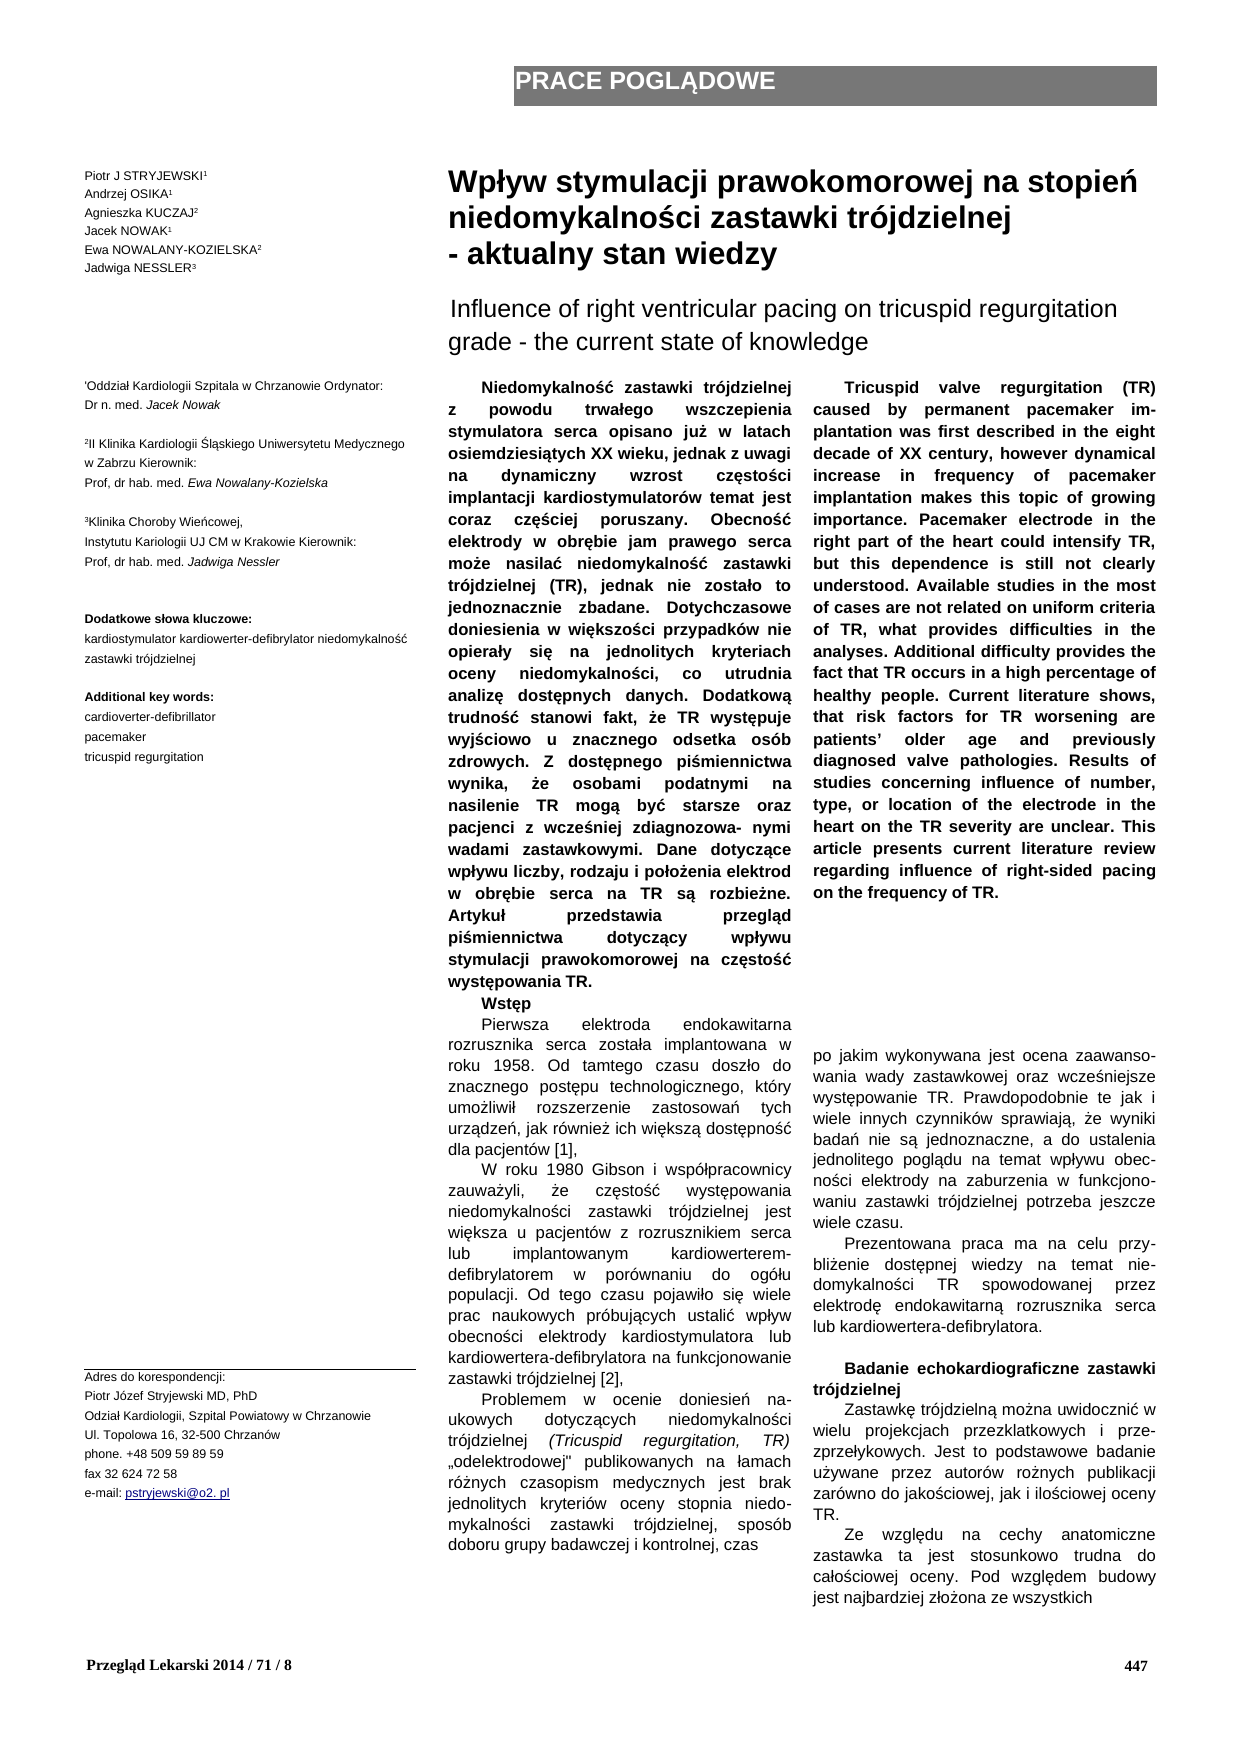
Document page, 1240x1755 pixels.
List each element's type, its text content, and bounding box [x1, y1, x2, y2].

text Dr n. med. Jacek Nowak [84, 398, 416, 412]
text po jakim wykonywana jest ocena zaawanso­wania wady zastawkowej oraz wcześniejsze występowanie TR. Prawdopodobnie te jak i wiele innych czynników sprawiają, że wyniki badań nie są jednoznaczne, a do ustalenia jednolitego poglądu na temat wpływu obec­ności elektrody na zaburzenia w funkcjono­waniu zastawki trójdzielnej potrzeba jeszcze wiele czasu. [813, 1046, 1156, 1232]
text Piotr J STRYJEWSKI1 [84, 168, 333, 182]
text Instytutu Kariologii UJ CM w Krakowie Kierownik: [84, 534, 416, 549]
text Ul. Topolowa 16, 32-500 Chrzanów [84, 1428, 416, 1442]
text 3Klinika Choroby Wieńcowej, [84, 515, 416, 529]
text PRACE POGLĄDOWE [516, 67, 1156, 105]
text Prezentowana praca ma na celu przy­bliżenie dostępnej wiedzy na temat nie­domykalności TR spowodowanej przez elektrodę endokawitarną rozrusznika serca lub kardiowertera-defibrylatora. [813, 1233, 1156, 1336]
text Prof, dr hab. med. Ewa Nowalany-Kozielska [84, 476, 416, 490]
text Agnieszka KUCZAJ2 [84, 205, 333, 219]
text Problemem w ocenie doniesień na­ukowych dotyczących niedomykalności trójdzielnej (Tricuspid regurgitation, TR) „odelektrodowej" publikowanych na łamach różnych czasopism medycznych jest brak jednolitych kryteriów oceny stopnia niedo­mykalności zastawki trójdzielnej, sposób doboru grupy badawczej i kontrolnej, czas [448, 1389, 791, 1554]
text Niedomykalność zastawki trójdziel­nej z powodu trwałego wszczepienia stymulatora serca opisano już w latach osiemdziesiątych XX wieku, jednak z uwagi na dynamiczny wzrost często­ści implantacji kardiostymulatorów temat jest coraz częściej poruszany. Obecność elektrody w obrębie jam prawego serca może nasilać niedo­mykalność zastawki trójdzielnej (TR), jednak nie zostało to jednoznacznie zbadane. Dotychczasowe doniesienia w większości przypadków nie opierały się na jednolitych kryteriach oceny niedomykalności, co utrudnia analizę dostępnych danych. Dodatkową trud­ność stanowi fakt, że TR występuje wyjściowo u znacznego odsetka osób zdrowych. Z dostępnego piśmiennic­twa wynika, że osobami podatnymi na nasilenie TR mogą być starsze oraz pacjenci z wcześniej zdiagnozowa- nymi wadami zastawkowymi. Dane dotyczące wpływu liczby, rodzaju i położenia elektrod w obrębie serca na TR są rozbieżne. Artykuł przedstawia przegląd piśmiennictwa dotyczący wpływu stymulacji prawokomorowej na częstość występowania TR. [448, 378, 791, 991]
subtitle Wpływ stymulacji prawokomorowej na stopień niedomykalności zastawki trójdzielnej [448, 163, 1156, 235]
text Zastawkę trójdzielną można uwidocznić w wielu projekcjach przezklatkowych i prze- zprzełykowych. Jest to podstawowe badanie używane przez autorów rożnych publikacji zarówno do jakościowej, jak i ilościowej oceny TR. [813, 1400, 1156, 1523]
text 447 [1124, 1657, 1155, 1674]
text fax 32 624 72 58 [84, 1467, 416, 1481]
text cardioverter-defibrillator [84, 710, 416, 724]
text kardiostymulator kardiowerter-defibrylator niedomykalność zastawki trójdzielnej [84, 632, 416, 666]
text Andrzej OSIKA1 [84, 187, 333, 201]
text Ewa NOWALANY-KOZIELSKA2 [84, 242, 333, 257]
text Przegląd Lekarski 2014 / 71 / 8 [86, 1656, 315, 1674]
subtitle Badanie echokardiograficzne zastaw­ki trójdzielnej [813, 1358, 1156, 1398]
text e-mail: pstryjewski@o2. pl [84, 1486, 416, 1501]
text tricuspid regurgitation [84, 749, 416, 764]
text Odział Kardiologii, Szpital Powiatowy w Chrzanowie [84, 1408, 416, 1423]
text Adres do korespondencji: [84, 1370, 416, 1384]
text Jadwiga NESSLER3 [84, 261, 333, 275]
text Jacek NOWAK1 [84, 224, 333, 238]
text Prof, dr hab. med. Jadwiga Nessler [84, 554, 416, 569]
text Tricuspid valve regurgitation (TR) caused by permanent pacemaker im­plantation was first described in the eight decade of XX century, however dynamical increase in frequency of pacemaker implantation makes this topic of growing importance. Pace­maker electrode in the right part of the heart could intensify TR, but this dependence is still not clearly under­stood. Available studies in the most of cases are not related on uniform criteria of TR, what provides difficulties in the analyses. Additional difficulty provides the fact that TR occurs in a high percentage of healthy people. Current literature shows, that risk factors for TR worsening are patients’ older age and previously diagnosed valve pathologies. Results of studies concerning influence of number, type, or location of the electrode in the heart on the TR severity are unclear. This ar­ticle presents current literature review regarding influence of right-sided pac­ing on the frequency of TR. [813, 378, 1156, 902]
text Additional key words: [84, 690, 416, 704]
text W roku 1980 Gibson i współpracowni­cy zauważyli, że częstość występowania niedomykalności zastawki trójdzielnej jest większa u pacjentów z rozrusznikiem serca lub implantowanym kardiowerterem- defibrylatorem w porównaniu do ogółu populacji. Od tego czasu pojawiło się wiele prac naukowych próbujących ustalić wpływ obecności elektrody kardiostymulatora lub kardiowertera-defibrylatora na funkcjono­wanie zastawki trójdzielnej [2], [448, 1160, 791, 1388]
text Dodatkowe słowa kluczowe: [84, 612, 416, 626]
subtitle Wstęp [448, 993, 791, 1013]
text phone. +48 509 59 89 59 [84, 1447, 416, 1462]
text pacemaker [84, 729, 416, 744]
text Piotr Józef Stryjewski MD, PhD [84, 1389, 416, 1403]
subtitle - aktualny stan wiedzy [448, 235, 1156, 271]
text Pierwsza elektroda endokawitarna rozrusznika serca została implantowana w roku 1958. Od tamtego czasu doszło do znacznego postępu technologicznego, który umożliwił rozszerzenie zastosowań tych urządzeń, jak również ich większą dostęp­ność dla pacjentów [1], [448, 1014, 791, 1158]
text 'Oddział Kardiologii Szpitala w Chrzanowie Ordynator: [84, 378, 416, 393]
text Influence of right ventricular pacing on tricuspid regurgitation grade - the current state of knowledge [448, 294, 1156, 356]
text Ze względu na cechy anatomiczne zastawka ta jest stosunkowo trudna do całościowej oceny. Pod względem budo­wy jest najbardziej złożona ze wszystkich [813, 1525, 1156, 1607]
text 2II Klinika Kardiologii Śląskiego Uniwersytetu Medycznego w Zabrzu Kierownik: [84, 436, 416, 471]
